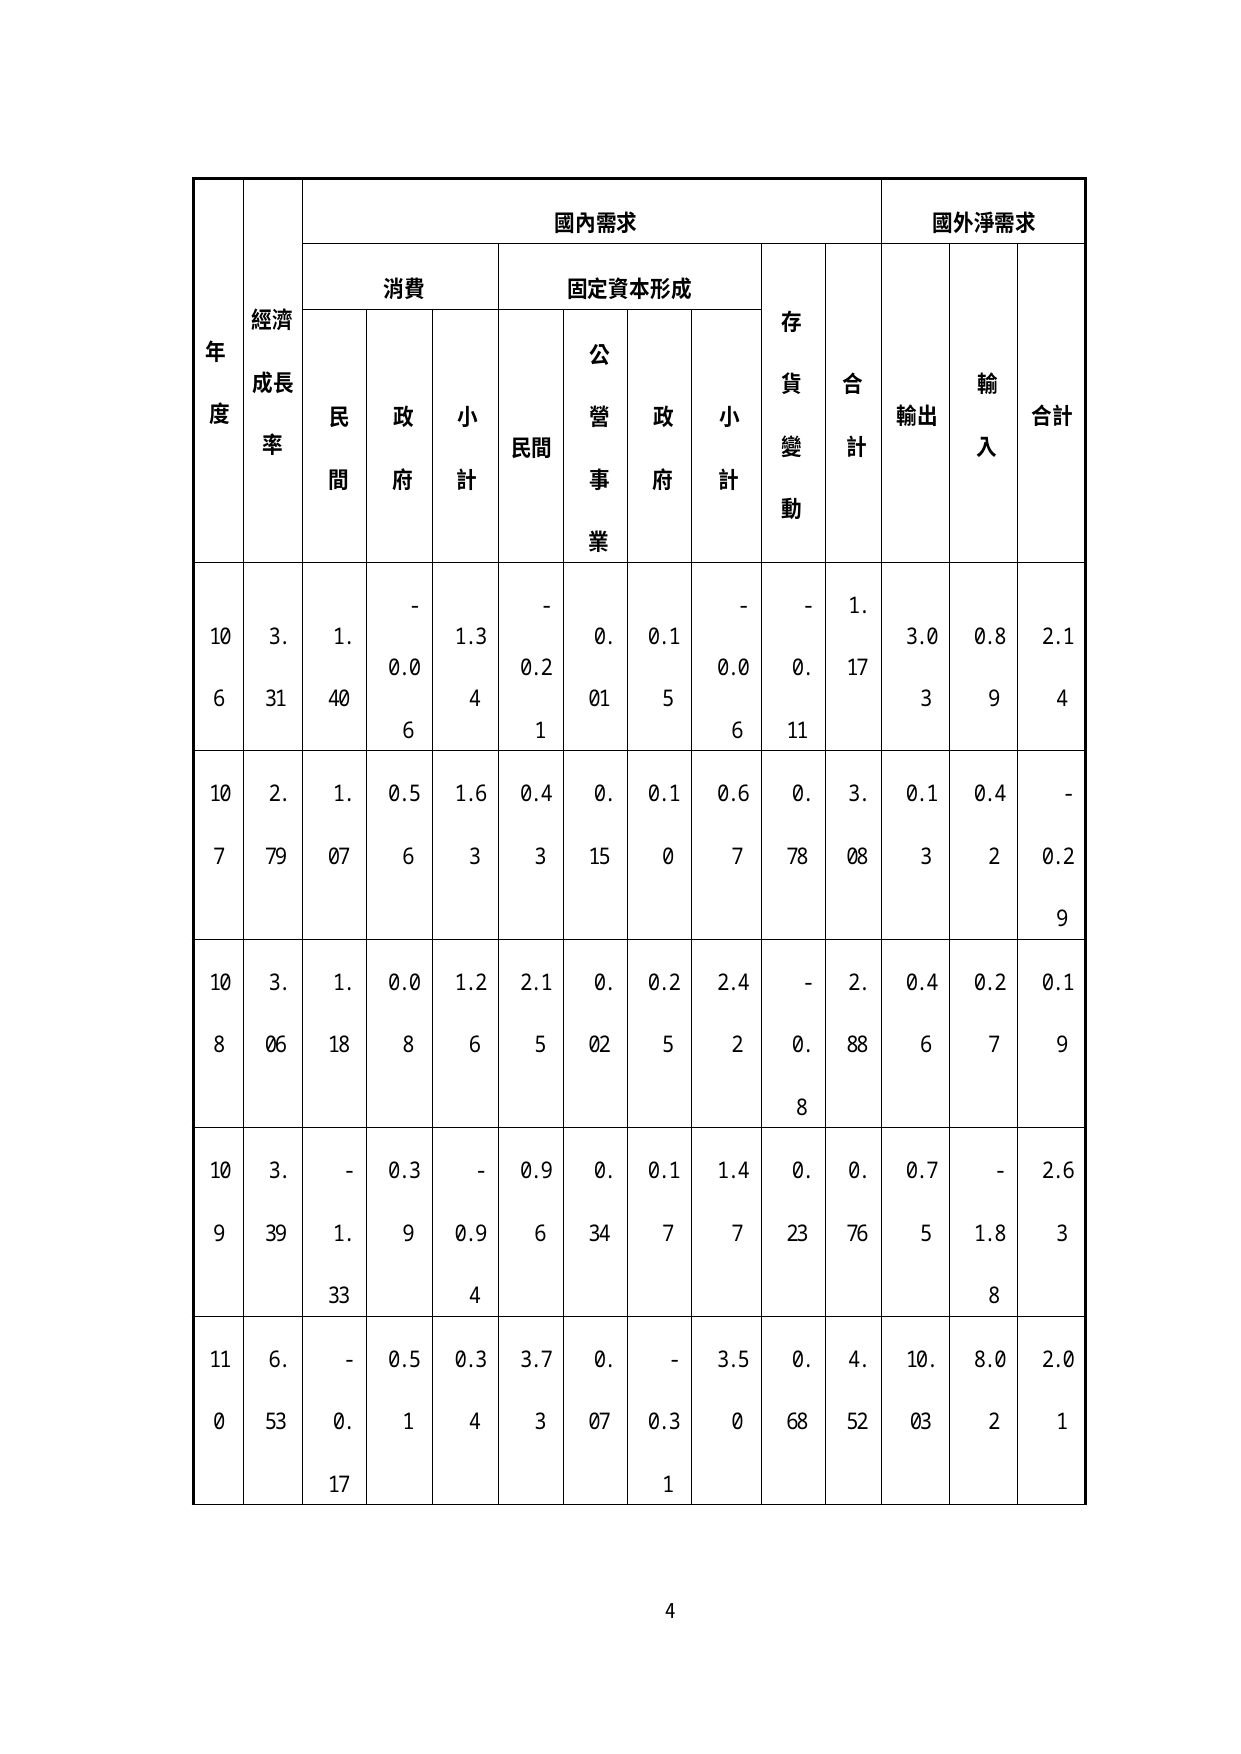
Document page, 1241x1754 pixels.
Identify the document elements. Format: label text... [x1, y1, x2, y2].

table_header 經濟 成長率 [244, 180, 302, 562]
table_cell 1.47 [692, 1128, 761, 1316]
table_cell 0.51 [367, 1317, 432, 1504]
table_cell 0.78 [762, 751, 825, 939]
table_cell 0.10 [628, 751, 691, 939]
table_cell 108 [195, 940, 243, 1127]
table_cell -0.29 [1018, 751, 1084, 939]
table_cell 3.03 [882, 563, 949, 750]
table_cell 民間 [499, 310, 563, 562]
table_cell 0.89 [950, 563, 1017, 750]
table_cell 0.23 [762, 1128, 825, 1316]
table_cell 1.26 [433, 940, 498, 1127]
table_cell 0.08 [367, 940, 432, 1127]
table_cell 1.07 [303, 751, 366, 939]
table_cell 110 [195, 1317, 243, 1504]
table_cell 6.53 [244, 1317, 302, 1504]
table_cell 政府 [628, 310, 691, 562]
table_cell 1.18 [303, 940, 366, 1127]
table_cell 2.42 [692, 940, 761, 1127]
table_cell 0.15 [564, 751, 627, 939]
table_cell -0.21 [499, 563, 563, 750]
table_cell 8.02 [950, 1317, 1017, 1504]
table_cell 1.63 [433, 751, 498, 939]
table_cell 3.39 [244, 1128, 302, 1316]
table_cell 0.34 [433, 1317, 498, 1504]
table_cell 0.46 [882, 940, 949, 1127]
table_cell 106 [195, 563, 243, 750]
table_cell -0.06 [367, 563, 432, 750]
table_cell 0.34 [564, 1128, 627, 1316]
table_cell 10.03 [882, 1317, 949, 1504]
table_cell 3.73 [499, 1317, 563, 1504]
table_cell 4.52 [826, 1317, 881, 1504]
table_cell 公營事業 [564, 310, 627, 562]
table_cell 2.15 [499, 940, 563, 1127]
table_cell 小計 [433, 310, 498, 562]
table_cell -1.88 [950, 1128, 1017, 1316]
table_cell 合計 [826, 244, 881, 562]
table_cell 3.06 [244, 940, 302, 1127]
table_cell 1.34 [433, 563, 498, 750]
table_cell 輸入 [950, 244, 1017, 562]
table_cell -0.17 [303, 1317, 366, 1504]
table_cell 合計 [1018, 244, 1084, 562]
table_cell -0.06 [692, 563, 761, 750]
table_cell 2.88 [826, 940, 881, 1127]
table_cell 3.50 [692, 1317, 761, 1504]
table_cell 0.01 [564, 563, 627, 750]
table_cell 0.39 [367, 1128, 432, 1316]
table_header 國外淨需求 [882, 180, 1084, 243]
table_cell 0.25 [628, 940, 691, 1127]
table_cell -0.31 [628, 1317, 691, 1504]
table_header 年度 [195, 180, 243, 562]
table_cell 0.75 [882, 1128, 949, 1316]
table_cell 民間 [303, 310, 366, 562]
table_cell 政府 [367, 310, 432, 562]
table_cell 1.17 [826, 563, 881, 750]
table_cell 109 [195, 1128, 243, 1316]
table_cell 0.17 [628, 1128, 691, 1316]
table_cell 0.76 [826, 1128, 881, 1316]
table_cell -0.11 [762, 563, 825, 750]
table_cell 3.08 [826, 751, 881, 939]
table_cell 0.07 [564, 1317, 627, 1504]
table_cell 輸出 [882, 244, 949, 562]
table_cell 0.56 [367, 751, 432, 939]
table_cell 2.63 [1018, 1128, 1084, 1316]
table_cell 2.14 [1018, 563, 1084, 750]
table_cell -0.8 [762, 940, 825, 1127]
table_cell 0.27 [950, 940, 1017, 1127]
table_header 國內需求 [303, 180, 881, 243]
table_cell 0.42 [950, 751, 1017, 939]
table_cell 0.43 [499, 751, 563, 939]
table_cell 0.15 [628, 563, 691, 750]
table_cell 固定資本形成 [499, 244, 761, 308]
table_cell 3.31 [244, 563, 302, 750]
table_cell -0.94 [433, 1128, 498, 1316]
table_cell 0.67 [692, 751, 761, 939]
table_cell 0.13 [882, 751, 949, 939]
table_cell 2.79 [244, 751, 302, 939]
table_cell 0.96 [499, 1128, 563, 1316]
table_cell 消費 [303, 244, 498, 308]
table_cell 2.01 [1018, 1317, 1084, 1504]
table_cell 1.40 [303, 563, 366, 750]
table_cell -1.33 [303, 1128, 366, 1316]
table_cell 107 [195, 751, 243, 939]
table_cell 小計 [692, 310, 761, 562]
table_cell 0.68 [762, 1317, 825, 1504]
table_cell 0.19 [1018, 940, 1084, 1127]
table_cell 存貨變動 [762, 244, 825, 562]
table_cell 0.02 [564, 940, 627, 1127]
